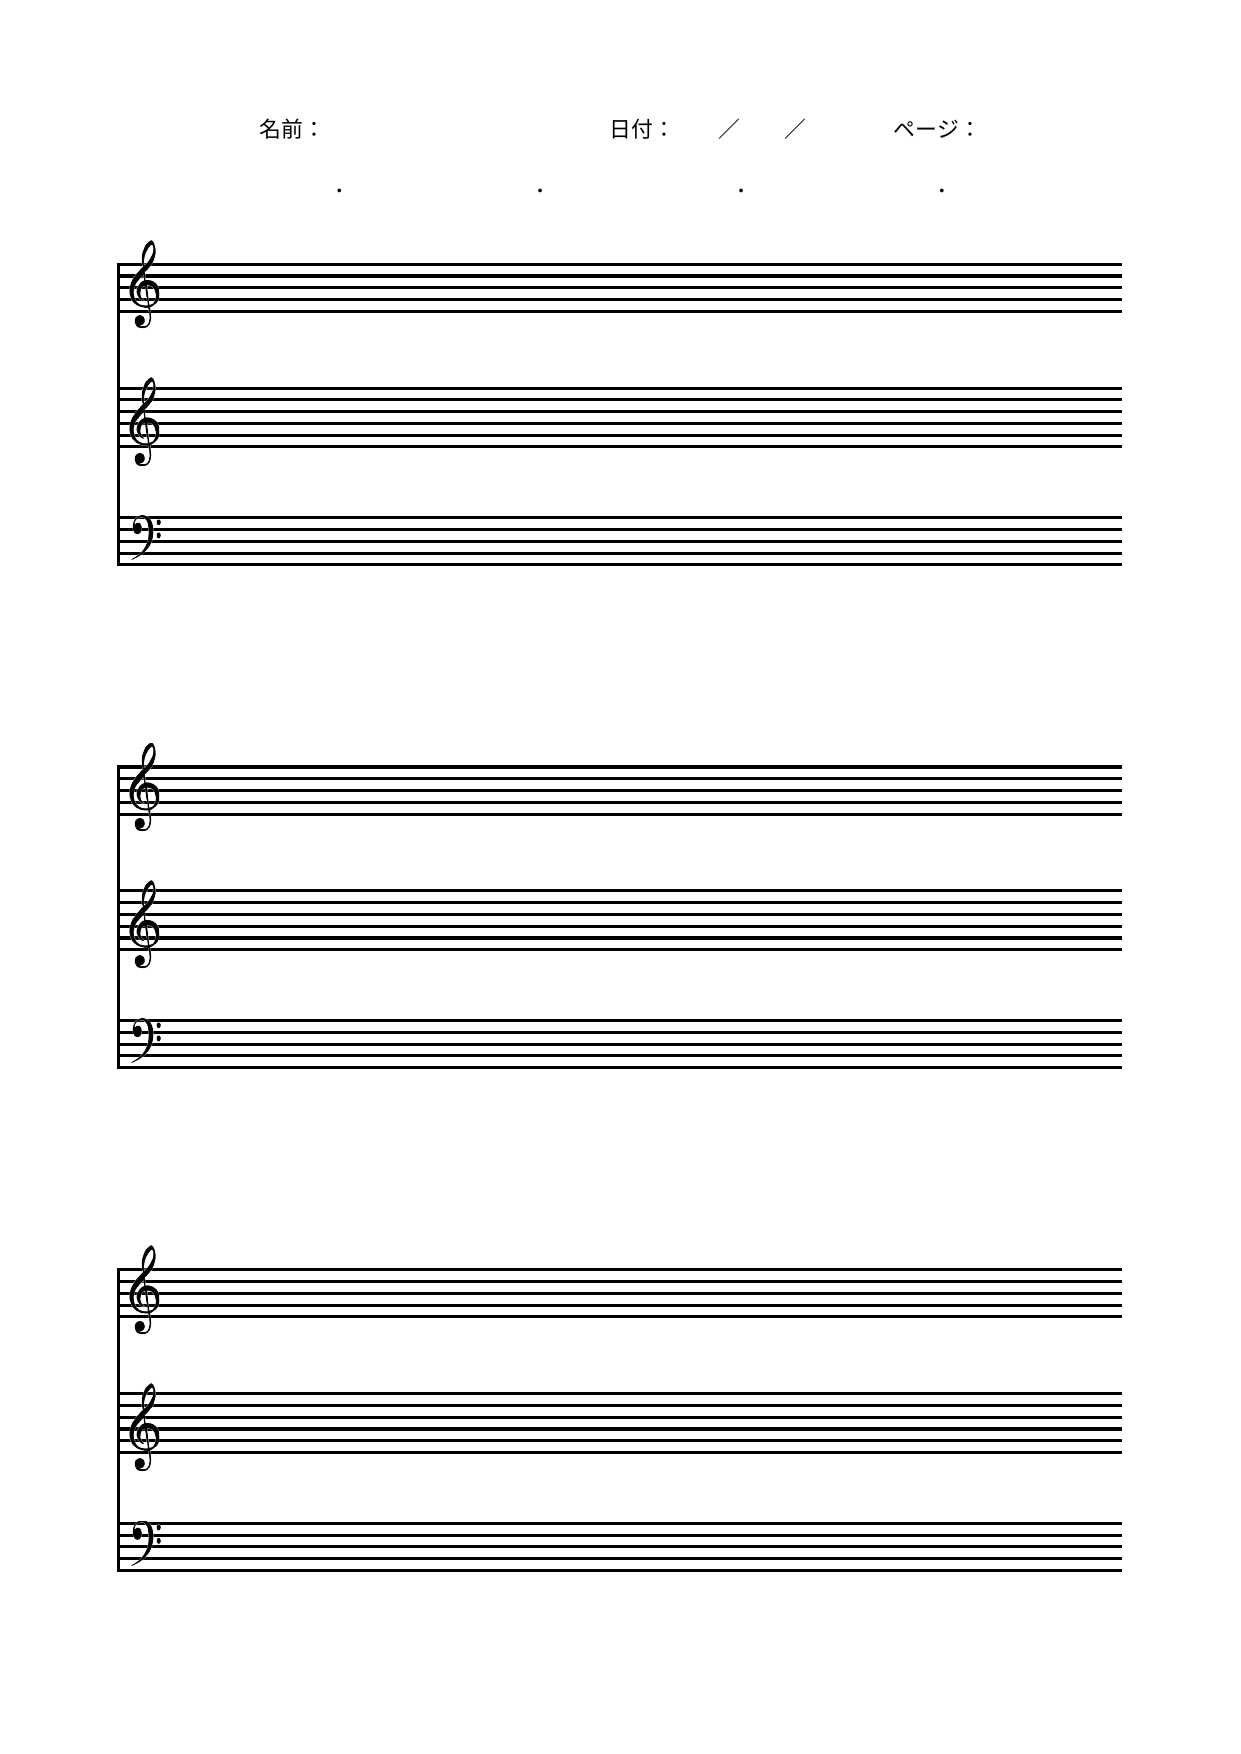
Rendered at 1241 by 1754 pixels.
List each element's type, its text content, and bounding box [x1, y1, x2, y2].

table_cell [162, 1046, 1122, 1054]
table_cell [160, 1384, 1122, 1392]
table_cell [120, 425, 129, 433]
table_cell [120, 1419, 129, 1427]
table_cell [120, 289, 129, 298]
table_cell [162, 1537, 1122, 1545]
table_header [160, 769, 1122, 777]
table_cell [162, 1034, 1122, 1042]
table_cell [120, 448, 1122, 516]
table_cell [120, 1431, 129, 1439]
table_cell [120, 1318, 1122, 1383]
table_cell [120, 916, 129, 924]
table_cell [120, 301, 129, 309]
picture [131, 1018, 162, 1063]
table_cell [120, 804, 129, 812]
table_cell [120, 1395, 129, 1404]
table_cell [160, 401, 1122, 410]
table_header ・ [841, 173, 1042, 203]
table_cell [160, 928, 1122, 936]
picture [131, 1521, 162, 1566]
table_cell [160, 780, 1122, 789]
table_cell [120, 1046, 131, 1054]
table_header [120, 266, 129, 274]
picture [129, 1383, 160, 1472]
picture [129, 377, 160, 467]
table_cell [120, 1537, 131, 1545]
table_cell [120, 1283, 129, 1292]
table_cell [120, 792, 129, 801]
picture [129, 743, 160, 832]
table_cell [162, 543, 1122, 551]
table_cell [120, 413, 129, 422]
picture [129, 1245, 160, 1335]
table_cell [120, 543, 131, 551]
table_cell [120, 531, 131, 539]
table_cell [160, 916, 1122, 924]
table_header [118, 173, 239, 203]
table_cell [120, 940, 129, 948]
table_cell [160, 425, 1122, 433]
table_header [160, 266, 1122, 274]
table_cell [120, 1548, 131, 1557]
table_cell [160, 940, 1122, 948]
table_cell [162, 555, 1122, 559]
table_cell [160, 1395, 1122, 1404]
table_cell [160, 1307, 1122, 1315]
table_cell [120, 555, 131, 559]
table_cell [160, 792, 1122, 801]
table_cell [120, 904, 129, 913]
table_cell [160, 1419, 1122, 1427]
table_cell [120, 1454, 1122, 1522]
table_header [120, 1271, 129, 1280]
table_cell [160, 413, 1122, 422]
table_cell [120, 1022, 131, 1031]
table_header [1042, 173, 1122, 203]
table_cell [120, 519, 131, 528]
table_cell [160, 1431, 1122, 1439]
table_cell [160, 289, 1122, 298]
table_cell [120, 1384, 129, 1392]
table_header ・ [640, 173, 841, 203]
table_cell [160, 437, 1122, 445]
table_cell [120, 1034, 131, 1042]
table_cell [120, 1442, 129, 1451]
picture [129, 240, 160, 329]
table_cell [162, 519, 1122, 528]
table_cell [120, 390, 129, 398]
table_cell [120, 313, 1122, 386]
table_header ・ [239, 173, 439, 203]
table_header ・ [440, 173, 640, 203]
picture [129, 880, 160, 969]
table_cell [162, 1525, 1122, 1533]
table_cell [162, 1022, 1122, 1031]
table_cell [120, 892, 129, 901]
table_header [120, 769, 129, 777]
table_cell [160, 1442, 1122, 1451]
table_cell [162, 1057, 1122, 1062]
table_cell [120, 437, 129, 445]
table_cell [162, 531, 1122, 539]
table_cell [120, 401, 129, 410]
table_cell [160, 1407, 1122, 1416]
picture [131, 515, 162, 560]
table_header [160, 1271, 1122, 1280]
table_cell [120, 1307, 129, 1315]
table_cell [120, 780, 129, 789]
table_cell [120, 951, 1122, 1019]
table_cell [120, 278, 129, 286]
table_cell [120, 928, 129, 936]
table_cell [120, 1560, 1122, 1569]
table_cell [120, 1057, 131, 1062]
table_cell [160, 278, 1122, 286]
table_cell [120, 1295, 129, 1303]
table_cell [120, 816, 1122, 889]
table_cell [162, 1548, 1122, 1557]
table_cell [160, 904, 1122, 913]
table_cell [160, 892, 1122, 901]
table_cell [160, 804, 1122, 812]
table_cell [160, 1283, 1122, 1292]
table_cell [160, 1295, 1122, 1303]
table_cell [120, 1407, 129, 1416]
table_cell [120, 1525, 131, 1533]
table_cell [160, 301, 1122, 309]
table_cell [160, 390, 1122, 398]
